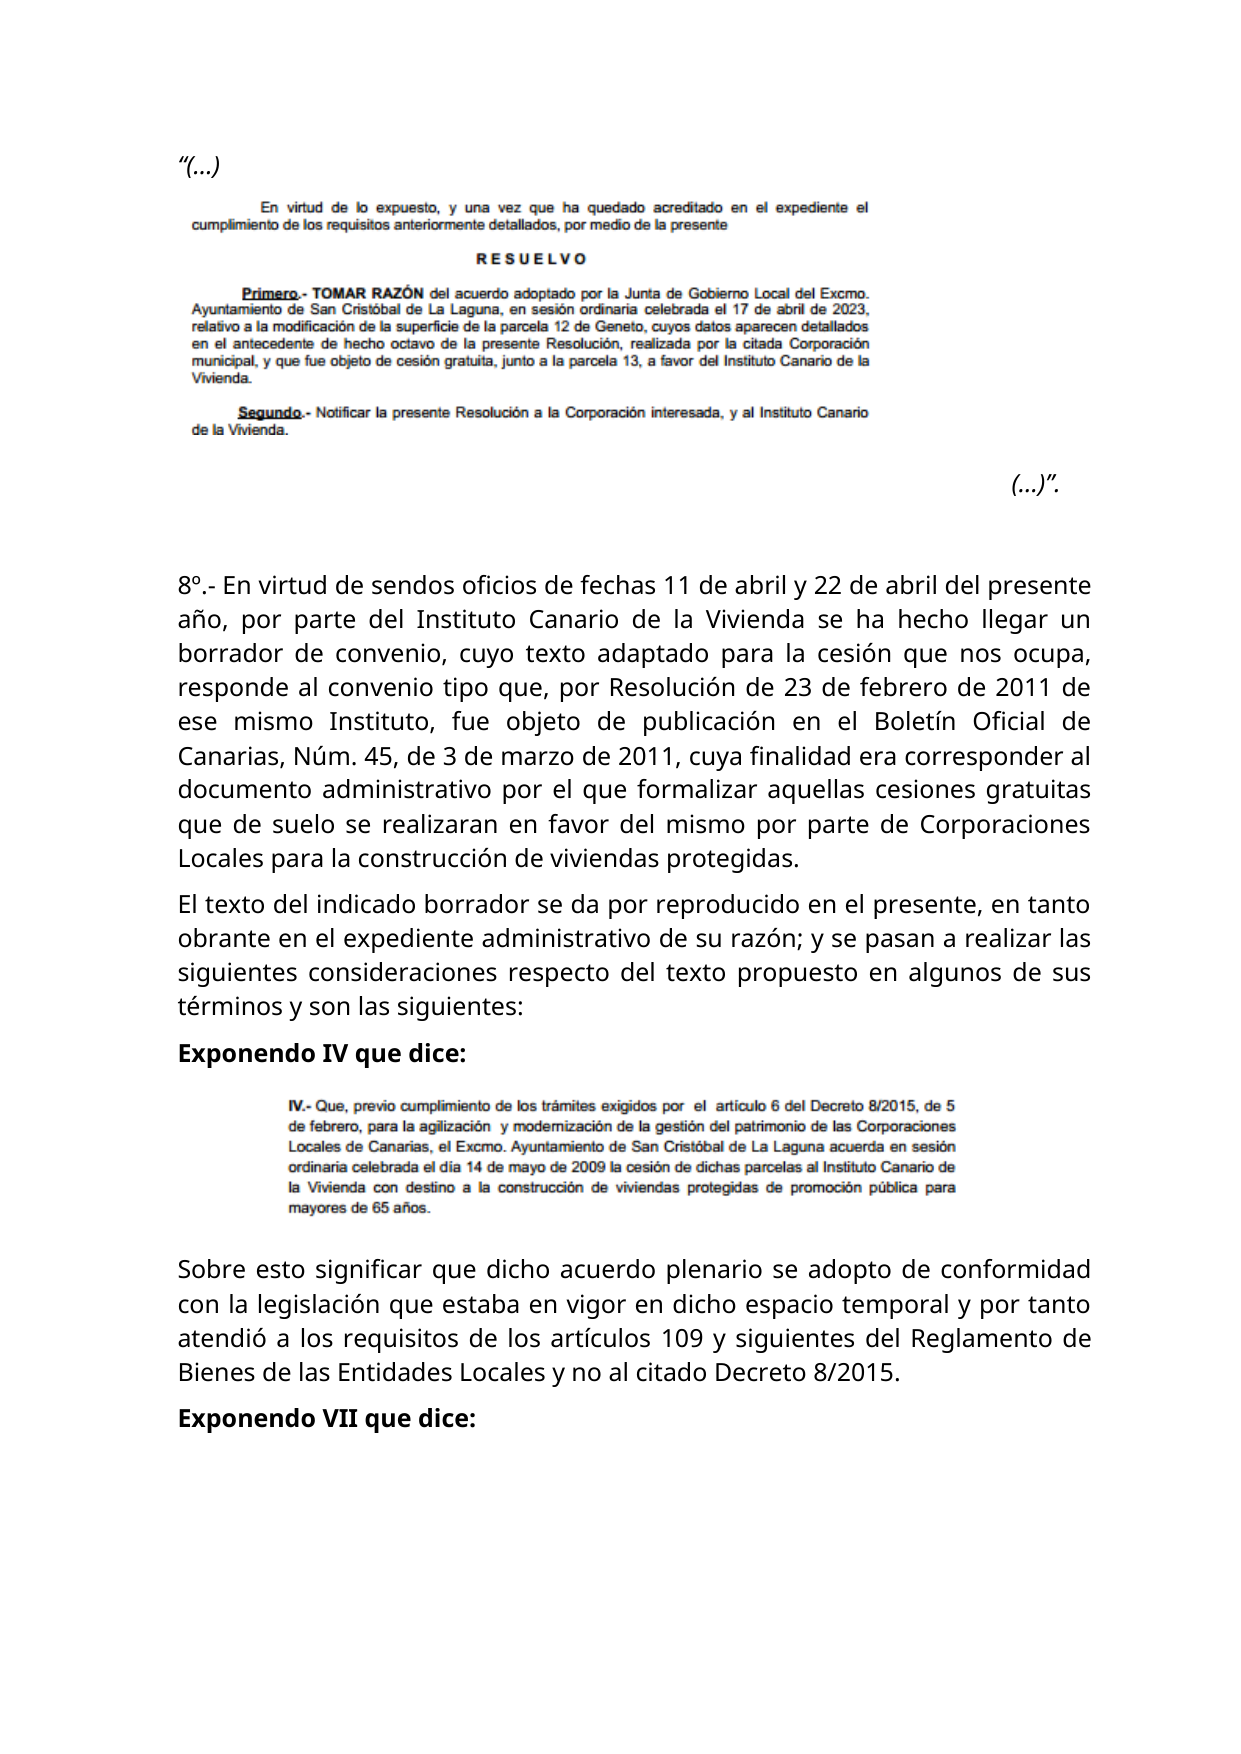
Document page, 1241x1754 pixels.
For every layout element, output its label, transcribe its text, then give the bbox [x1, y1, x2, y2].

text 8º.- En virtud de sendos oficios de fechas 11 de abril y 22 de abril del presente año, por parte del Instituto Canario de la Vivienda se ha hecho llegar un borrador de convenio, cuyo texto adaptado para la cesión que nos ocupa, responde al convenio tipo que, por Resolución de 23 de febrero de 2011 de ese mismo Instituto, fue objeto de publicación en el Boletín Oficial de Canarias, Núm. 45, de 3 de marzo de 2011, cuya finalidad era corresponder al documento administrativo por el que formalizar aquellas cesiones gratuitas que de suelo se realizaran en favor del mismo por parte de Corporaciones Locales para la construcción de viviendas protegidas. [177, 568, 1093, 874]
text Sobre esto significar que dicho acuerdo plenario se adopto de conformidad con la legislación que estaba en vigor en dicho espacio temporal y por tanto atendió a los requisitos de los artículos 109 y siguientes del Reglamento de Bienes de las Entidades Locales y no al citado Decreto 8/2015. [177, 1252, 1093, 1388]
text (…)”. [177, 466, 1063, 500]
text El texto del indicado borrador se da por reproducido en el presente, en tanto obrante en el expediente administrativo de su razón; y se pasan a realizar las siguientes consideraciones respecto del texto propuesto en algunos de sus términos y son las siguientes: [177, 887, 1093, 1023]
text Exponendo IV que dice: [177, 1036, 1093, 1070]
text “(…) [177, 148, 1093, 182]
text Exponendo VII que dice: [177, 1401, 1093, 1435]
